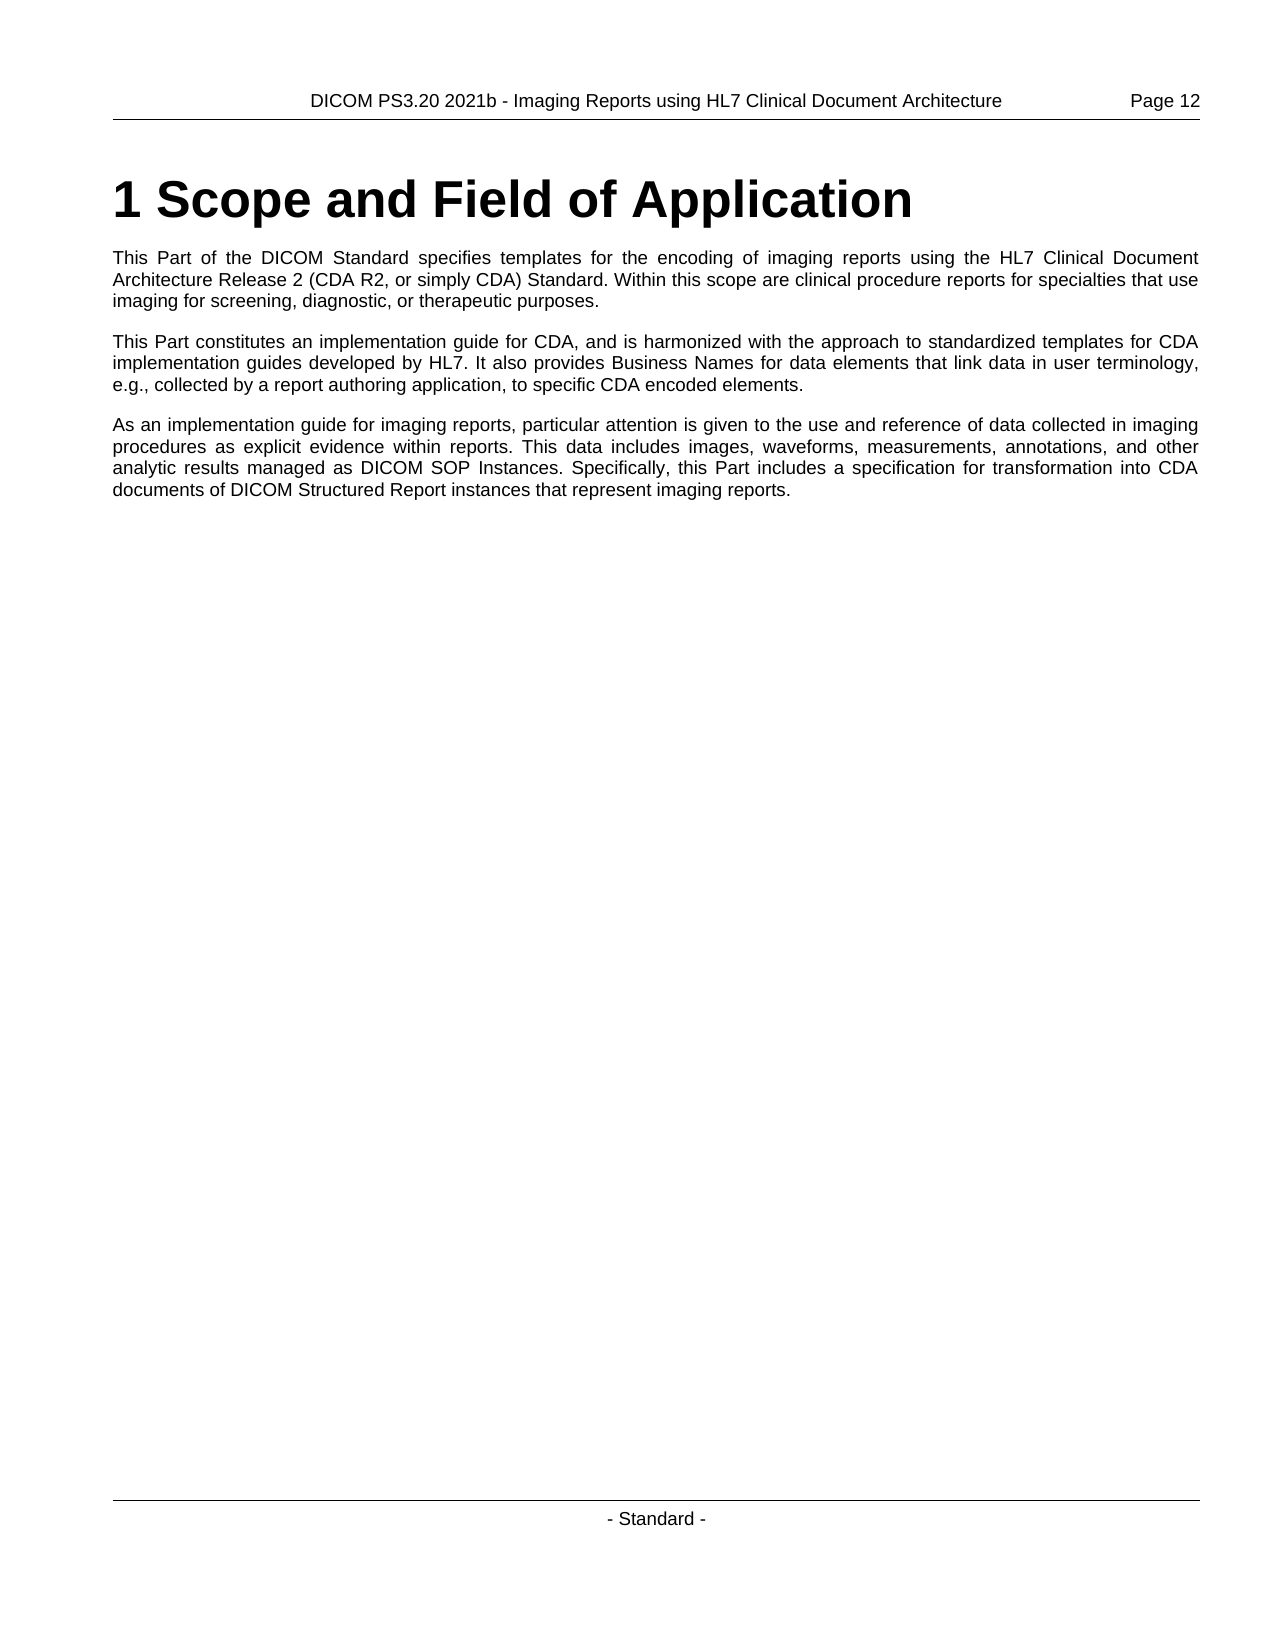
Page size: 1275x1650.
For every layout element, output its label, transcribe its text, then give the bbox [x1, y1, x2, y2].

text 1 Scope and Field of Application [112, 169, 1200, 228]
text This Part of the DICOM Standard specifies templates for the encoding of imaging reports using the HL7 Clinical Document Architecture Release 2 (CDA R2, or simply CDA) Standard. Within this scope are clinical procedure reports for specialties that use imaging for screening, diagnostic, or therapeutic purposes. [112, 247, 1200, 312]
text As an implementation guide for imaging reports, particular attention is given to the use and reference of data collected in imaging procedures as explicit evidence within reports. This data includes images, waveforms, measurements, annotations, and other analytic results managed as DICOM SOP Instances. Specifically, this Part includes a specification for transformation into CDA documents of DICOM Structured Report instances that represent imaging reports. [112, 414, 1200, 500]
text This Part constitutes an implementation guide for CDA, and is harmonized with the approach to standardized templates for CDA implementation guides developed by HL7. It also provides Business Names for data elements that link data in user terminology, e.g., collected by a report authoring application, to specific CDA encoded elements. [112, 331, 1200, 395]
